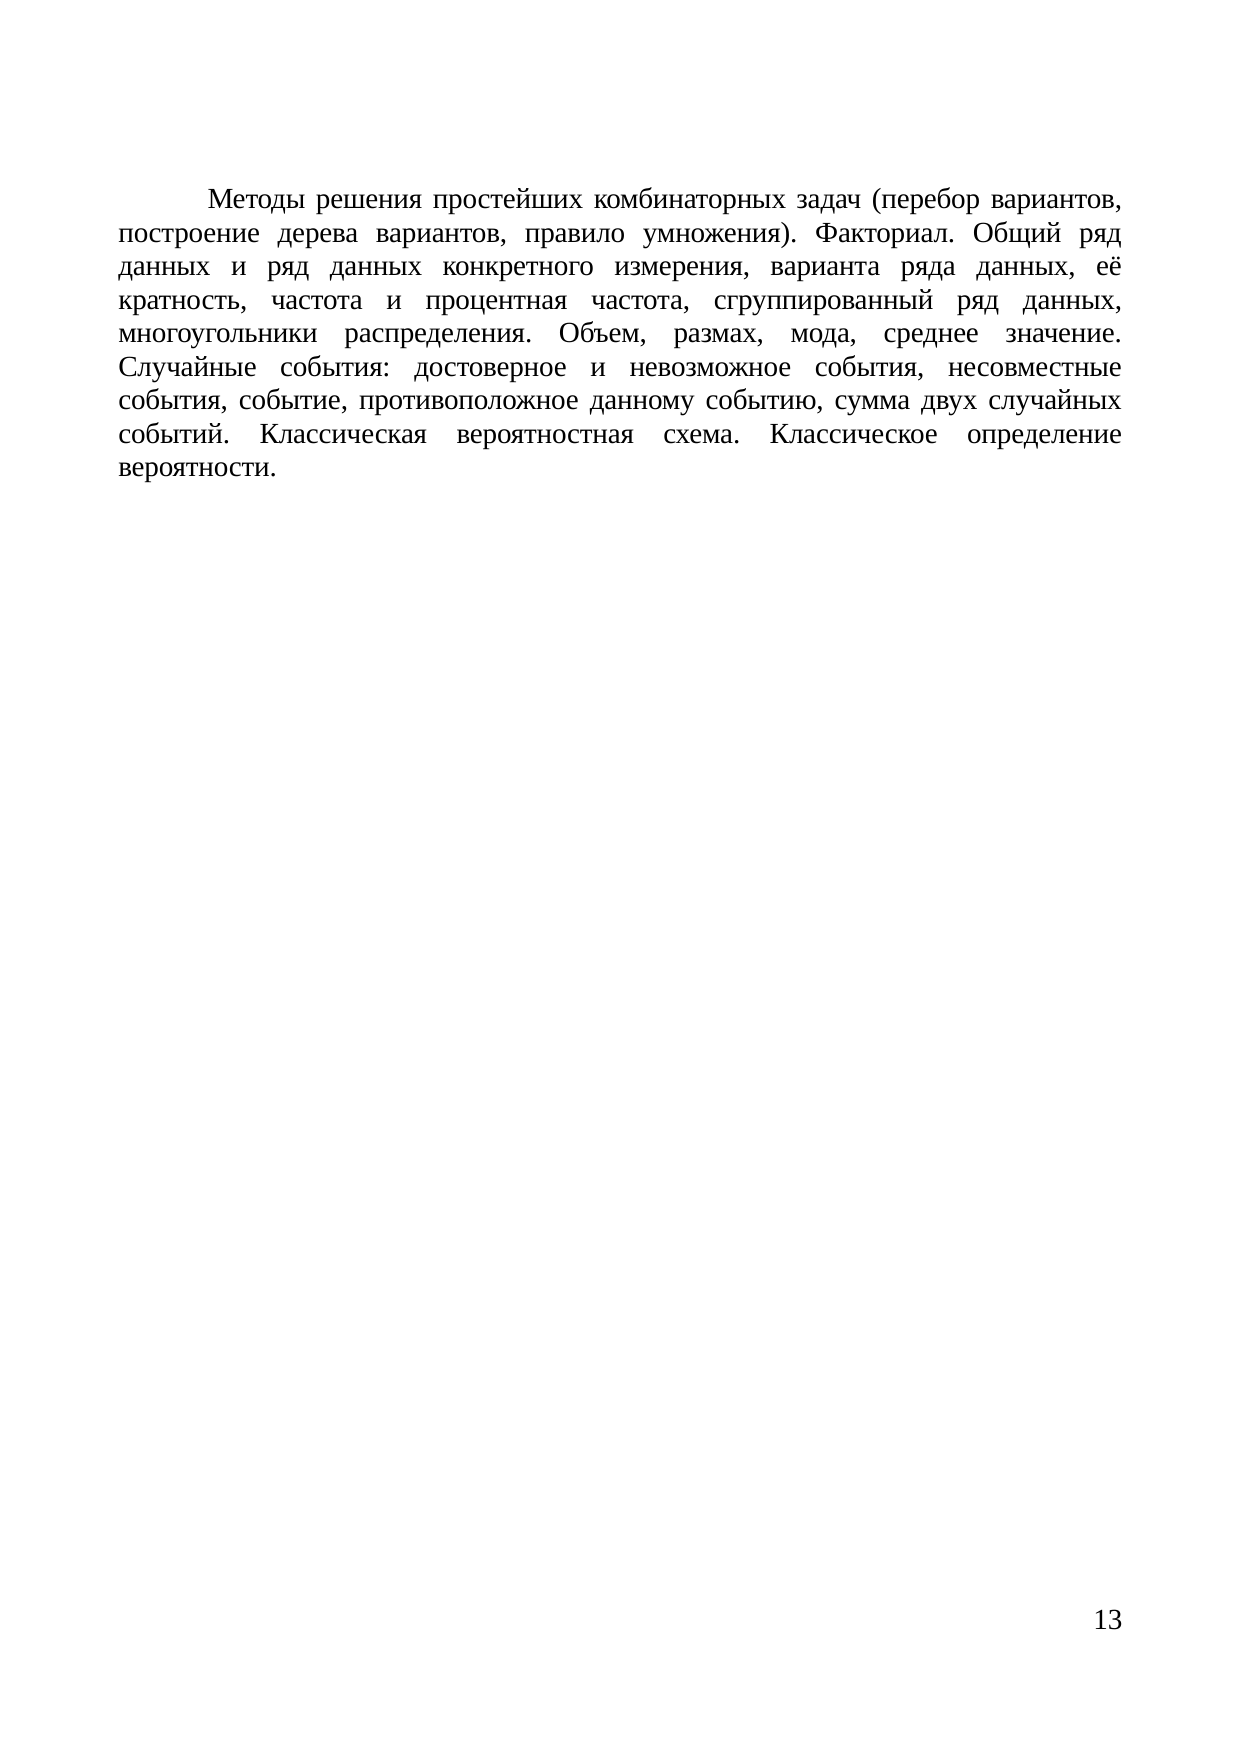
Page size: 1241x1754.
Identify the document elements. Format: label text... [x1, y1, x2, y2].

text Методы решения простейших комбинаторных задач (перебор вариантов, построение дерева вариантов, правило умножения). Факториал. Общий ряд данных и ряд данных конкретного измерения, варианта ряда данных, её кратность, частота и процентная частота, сгруппированный ряд данных, многоугольники распределения. Объем, размах, мода, среднее значение. Случайные события: достоверное и невозможное события, несовместные события, событие, противоположное данному событию, сумма двух случайных событий. Классическая вероятностная схема. Классическое определение вероятности. [118, 181, 1122, 483]
